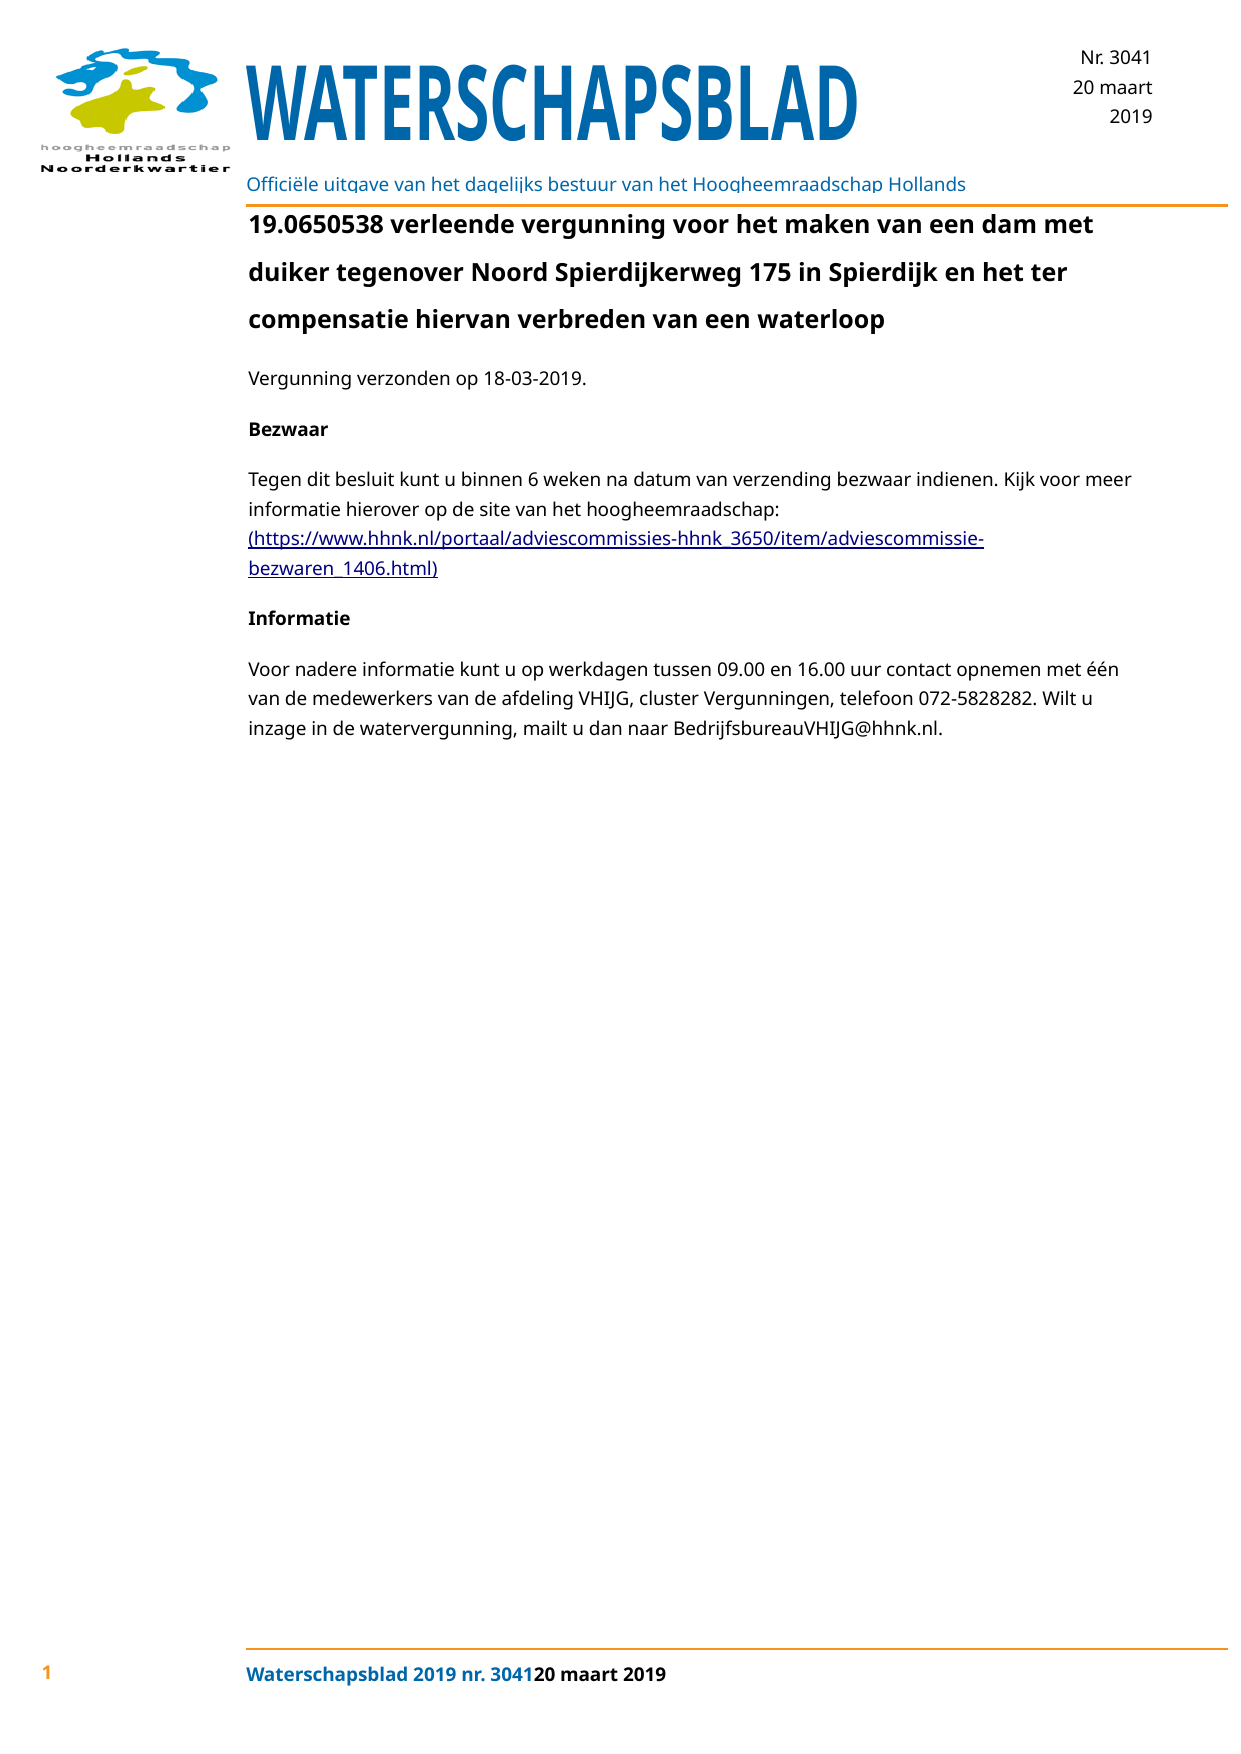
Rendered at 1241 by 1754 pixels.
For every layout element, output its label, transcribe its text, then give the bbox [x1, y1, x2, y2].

text Bezwaar [248, 416, 1152, 442]
text 19.0650538 verleende vergunning voor het maken van een dam met duiker tegenover Noord Spierdijkerweg 175 in Spierdijk en het ter compensatie hiervan verbreden van een waterloop [248, 207, 1152, 336]
text Tegen dit besluit kunt u binnen 6 weken na datum van verzending bezwaar indienen. Kijk voor meer informatie hierover op de site van het hoogheemraadschap: (https://www.hhnk.nl/portaal/adviescommissies-hhnk_3650/item/adviescommissie-bezwaren_1406.html) [248, 466, 1152, 581]
picture [41, 47, 231, 172]
text Vergunning verzonden op 18-03-2019. [248, 366, 1152, 391]
text Informatie [248, 606, 1152, 631]
text Voor nadere informatie kunt u op werkdagen tussen 09.00 en 16.00 uur contact opnemen met één van de medewerkers van de afdeling VHIJG, cluster Vergunningen, telefoon 072-5828282. Wilt u inzage in de watervergunning, mailt u dan naar BedrijfsbureauVHIJG@hhnk.nl. [248, 656, 1152, 741]
